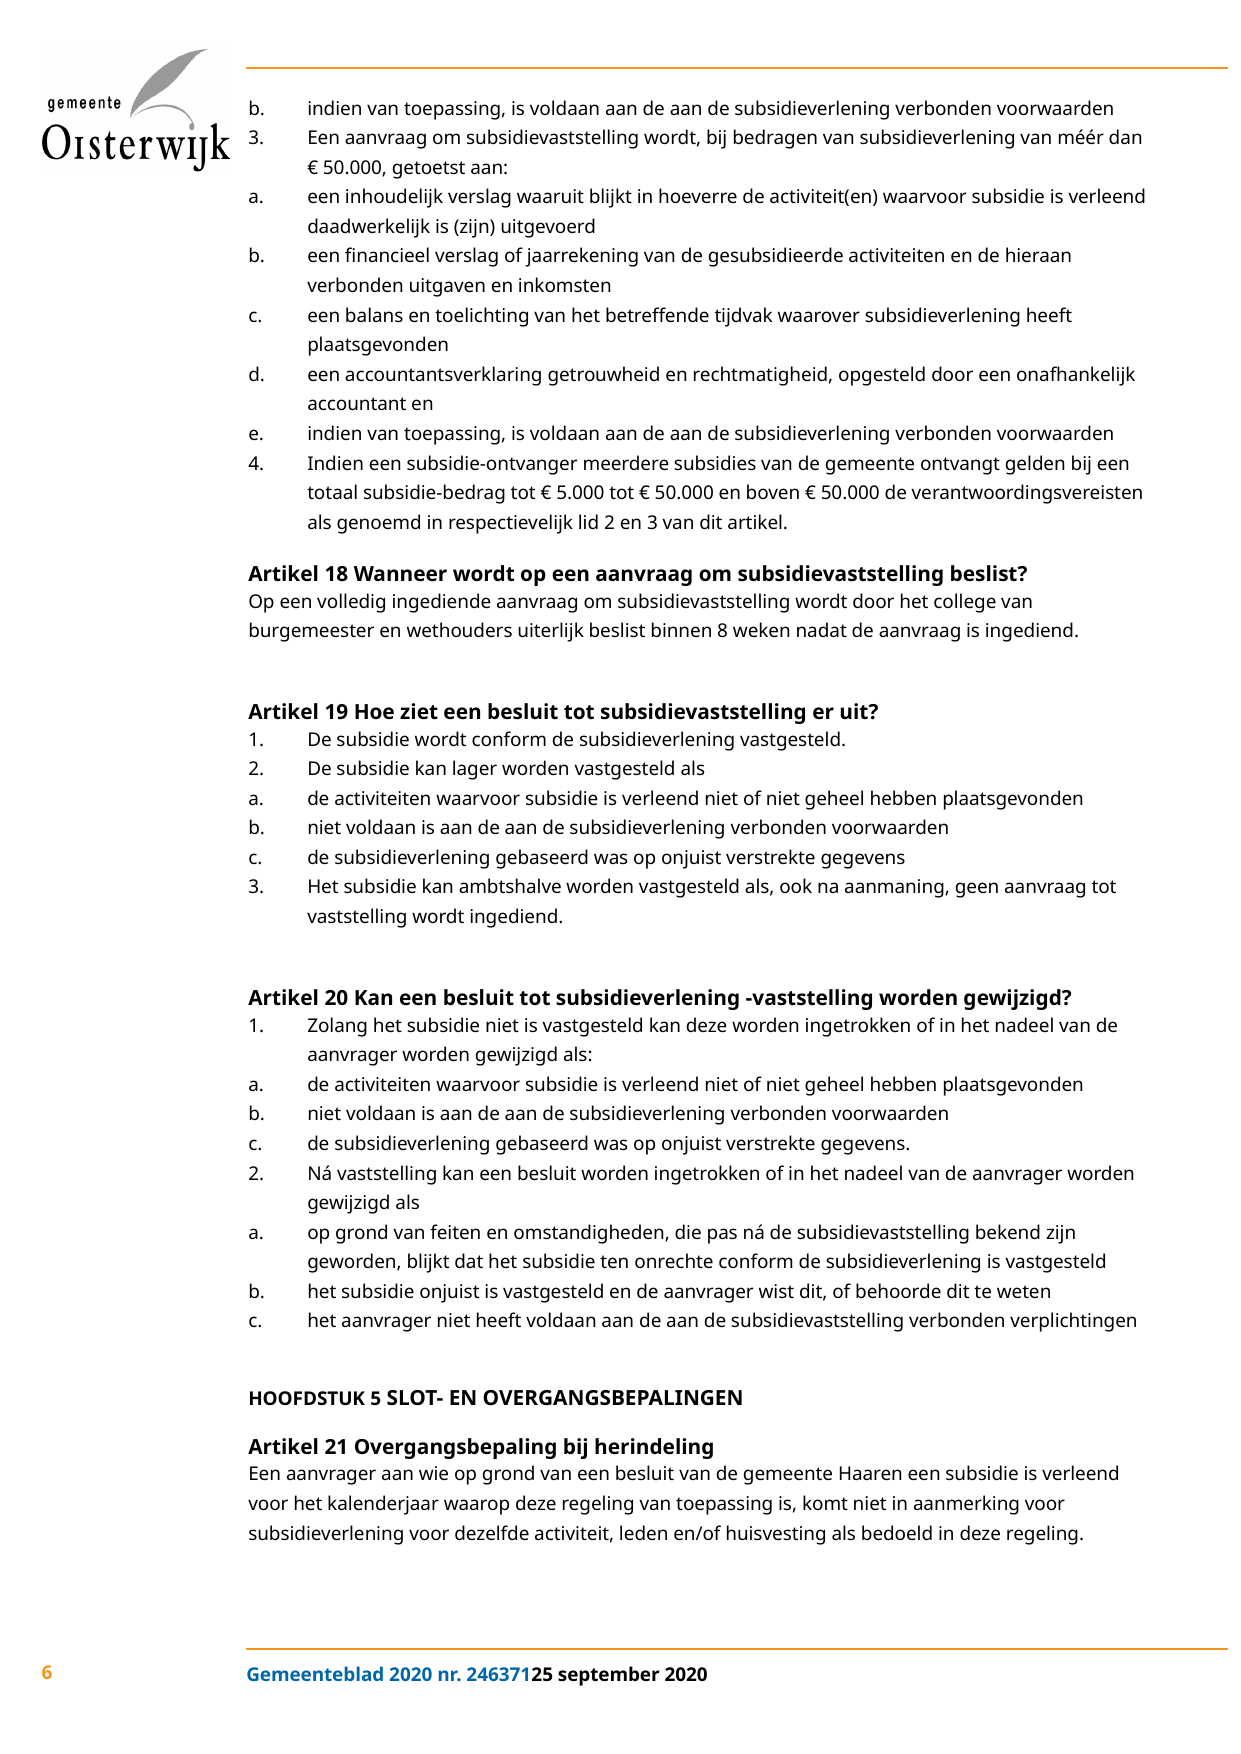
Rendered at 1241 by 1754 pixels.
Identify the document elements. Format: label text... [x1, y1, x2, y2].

list Een aanvraag om subsidievaststelling wordt, bij bedragen van subsidieverlening van méér dan € 50.000, getoetst aan: [248, 124, 1152, 180]
picture [41, 47, 231, 172]
list de subsidieverlening gebaseerd was op onjuist verstrekte gegevens. [248, 1130, 1152, 1156]
list Indien een subsidie-ontvanger meerdere subsidies van de gemeente ontvangt gelden bij een totaal subsidie-bedrag tot € 5.000 tot € 50.000 en boven € 50.000 de verantwoordingsvereisten als genoemd in respectievelijk lid 2 en 3 van dit artikel. [248, 450, 1152, 535]
list de subsidieverlening gebaseerd was op onjuist verstrekte gegevens [248, 844, 1152, 870]
list Zolang het subsidie niet is vastgesteld kan deze worden ingetrokken of in het nadeel van de aanvrager worden gewijzigd als: [248, 1012, 1152, 1067]
list niet voldaan is aan de aan de subsidieverlening verbonden voorwaarden [248, 814, 1152, 840]
list het subsidie onjuist is vastgesteld en de aanvrager wist dit, of behoorde dit te weten [248, 1278, 1152, 1304]
list op grond van feiten en omstandigheden, die pas ná de subsidievaststelling bekend zijn geworden, blijkt dat het subsidie ten onrechte conform de subsidieverlening is vastgesteld [248, 1219, 1152, 1274]
list niet voldaan is aan de aan de subsidieverlening verbonden voorwaarden [248, 1101, 1152, 1126]
list een financieel verslag of jaarrekening van de gesubsidieerde activiteiten en de hieraan verbonden uitgaven en inkomsten [248, 243, 1152, 298]
text Artikel 21 Overgangsbepaling bij herindeling [248, 1432, 1152, 1461]
list een accountantsverklaring getrouwheid en rechtmatigheid, opgesteld door een onafhankelijk accountant en [248, 361, 1152, 416]
list Ná vaststelling kan een besluit worden ingetrokken of in het nadeel van de aanvrager worden gewijzigd als [248, 1160, 1152, 1215]
list de activiteiten waarvoor subsidie is verleend niet of niet geheel hebben plaatsgevonden [248, 785, 1152, 811]
text HOOFDSTUK 5 SLOT- EN OVERGANGSBEPALINGEN [248, 1383, 1152, 1411]
text Artikel 19 Hoe ziet een besluit tot subsidievaststelling er uit? [248, 697, 1152, 726]
text Artikel 20 Kan een besluit tot subsidieverlening -vaststelling worden gewijzigd? [248, 983, 1152, 1012]
list de activiteiten waarvoor subsidie is verleend niet of niet geheel hebben plaatsgevonden [248, 1071, 1152, 1097]
list De subsidie kan lager worden vastgesteld als [248, 755, 1152, 781]
text Een aanvrager aan wie op grond van een besluit van de gemeente Haaren een subsidie is verleend voor het kalenderjaar waarop deze regeling van toepassing is, komt niet in aanmerking voor subsidieverlening voor dezelfde activiteit, leden en/of huisvesting als bedoeld in deze regeling. [248, 1461, 1152, 1545]
list een inhoudelijk verslag waaruit blijkt in hoeverre de activiteit(en) waarvoor subsidie is verleend daadwerkelijk is (zijn) uitgevoerd [248, 183, 1152, 239]
list indien van toepassing, is voldaan aan de aan de subsidieverlening verbonden voorwaarden [248, 95, 1152, 121]
list De subsidie wordt conform de subsidieverlening vastgesteld. [248, 726, 1152, 752]
list Het subsidie kan ambtshalve worden vastgesteld als, ook na aanmaning, geen aanvraag tot vaststelling wordt ingediend. [248, 874, 1152, 929]
list het aanvrager niet heeft voldaan aan de aan de subsidievaststelling verbonden verplichtingen [248, 1308, 1152, 1333]
list een balans en toelichting van het betreffende tijdvak waarover subsidieverlening heeft plaatsgevonden [248, 302, 1152, 357]
text Artikel 18 Wanneer wordt op een aanvraag om subsidievaststelling beslist? [248, 559, 1152, 588]
list indien van toepassing, is voldaan aan de aan de subsidieverlening verbonden voorwaarden [248, 420, 1152, 446]
text Op een volledig ingediende aanvraag om subsidievaststelling wordt door het college van burgemeester en wethouders uiterlijk beslist binnen 8 weken nadat de aanvraag is ingediend. [248, 588, 1152, 643]
